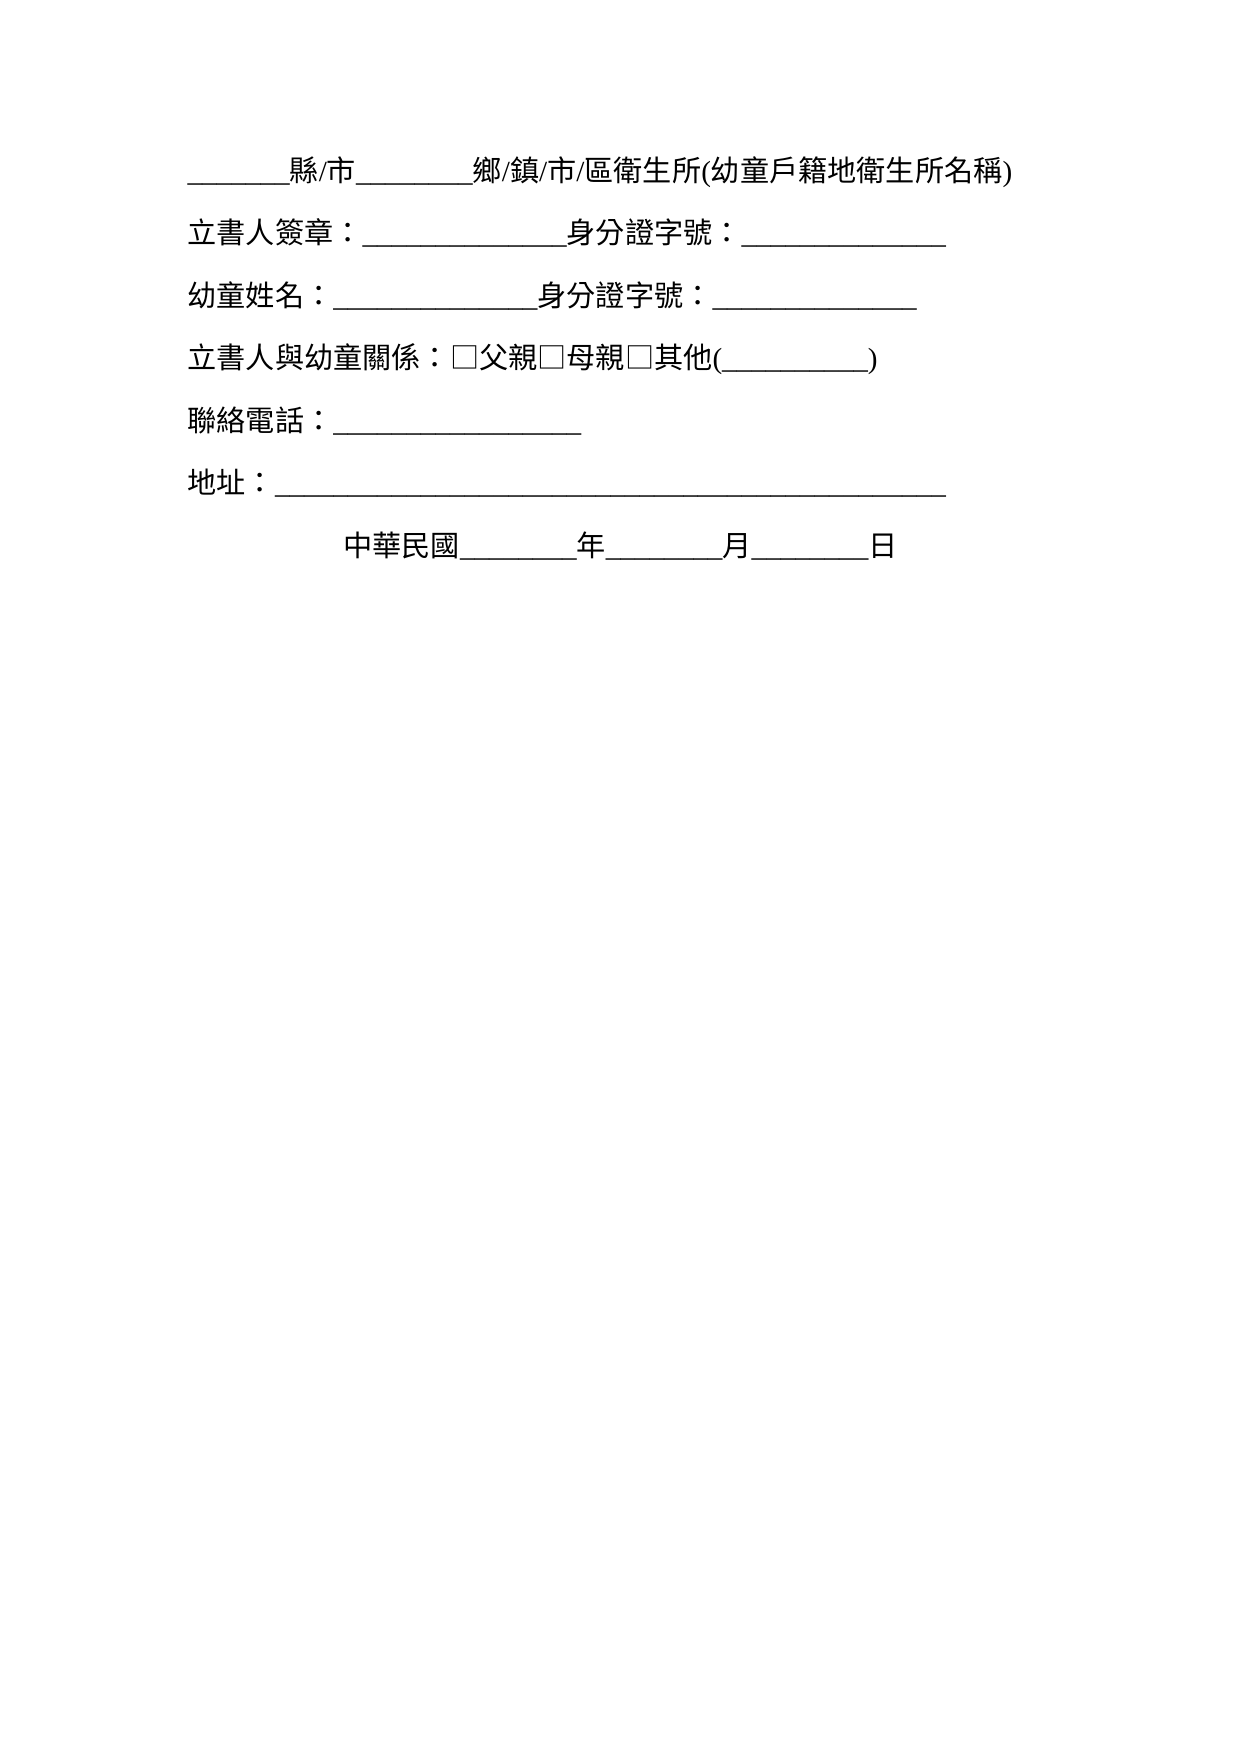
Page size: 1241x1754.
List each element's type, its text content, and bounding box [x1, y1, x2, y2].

text 地址：______________________________________________ [187, 439, 1053, 502]
text _______縣/市________鄉/鎮/市/區衛生所(幼童戶籍地衛生所名稱) [187, 127, 1053, 189]
text 幼童姓名：______________身分證字號：______________ [187, 252, 1053, 314]
text 中華民國________年________月________日 [187, 502, 1053, 564]
text 聯絡電話：_________________ [187, 377, 1053, 439]
text 立書人與幼童關係：□父親□母親□其他(__________) [187, 314, 1053, 377]
text 立書人簽章：______________身分證字號：______________ [187, 189, 1053, 252]
